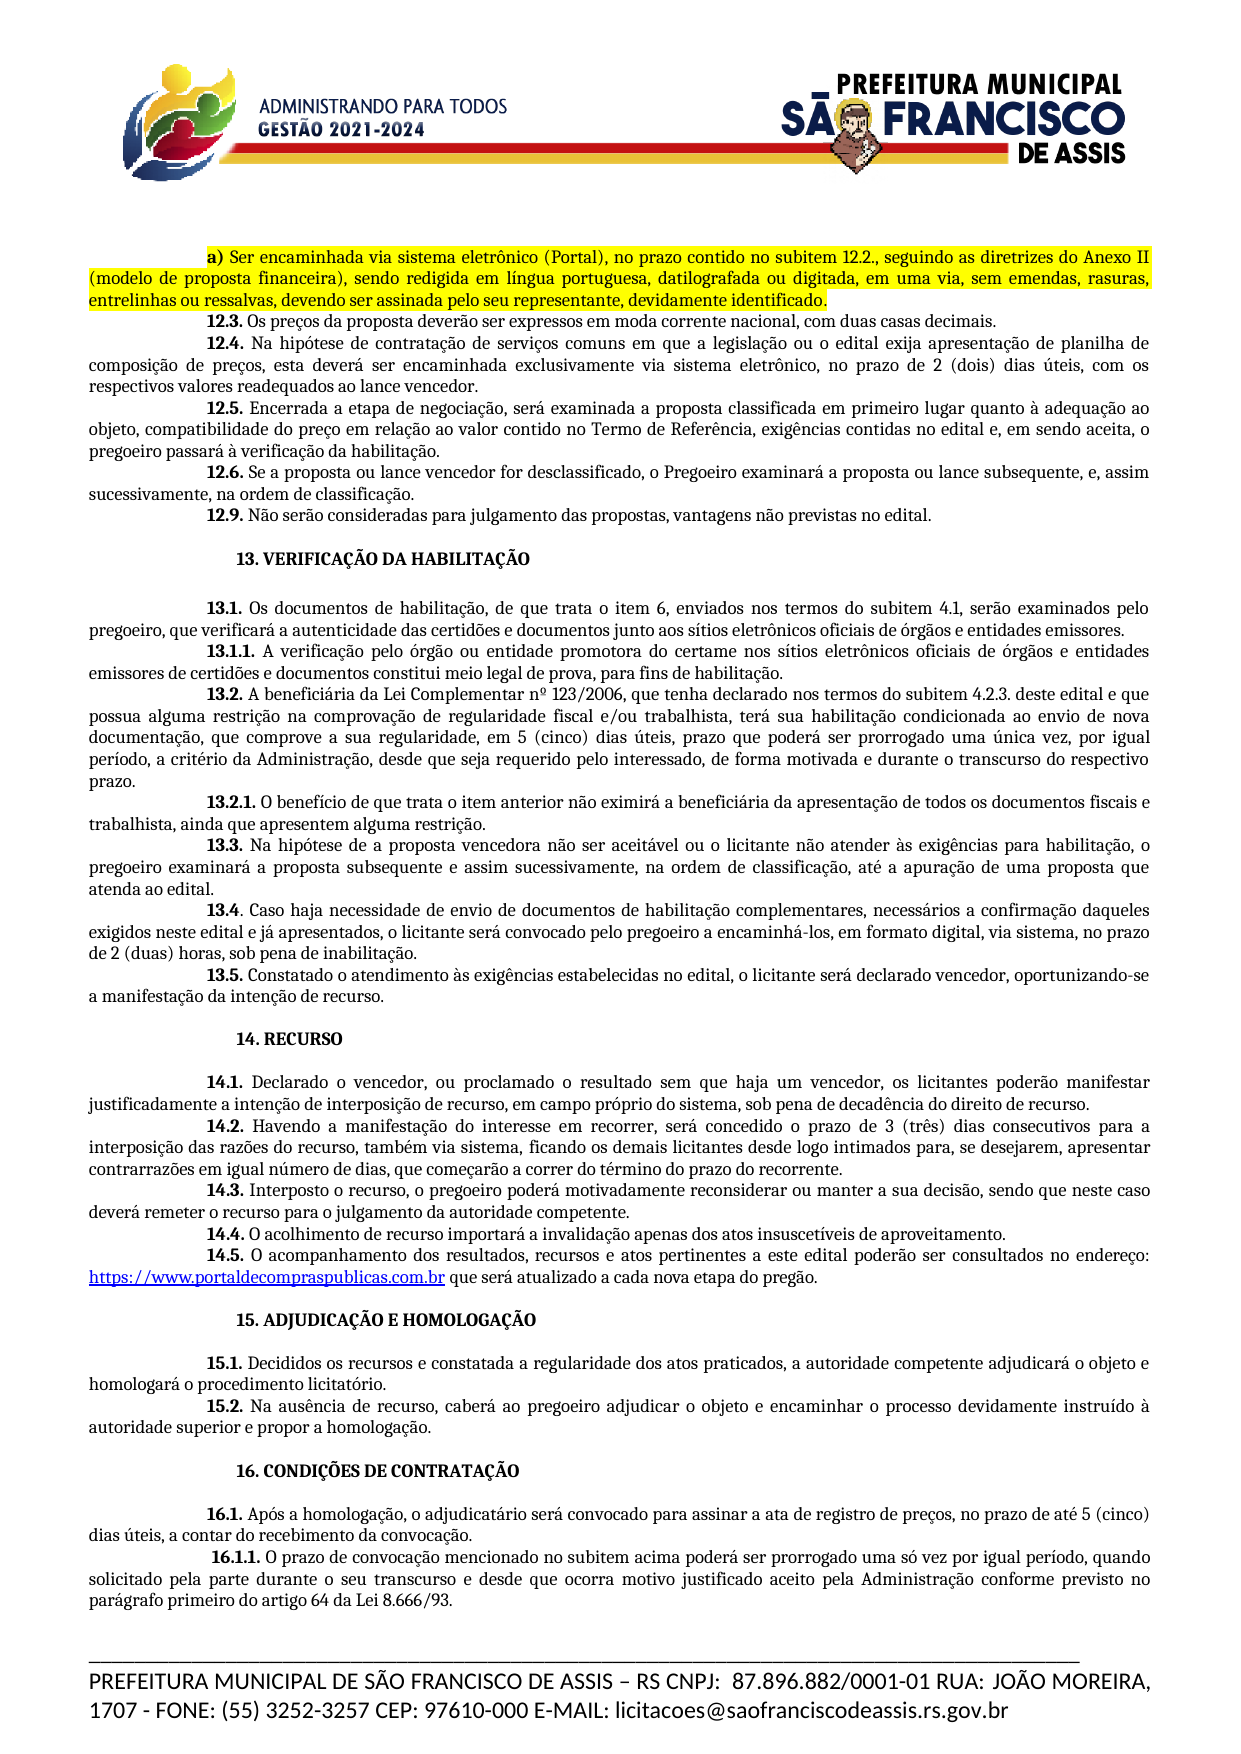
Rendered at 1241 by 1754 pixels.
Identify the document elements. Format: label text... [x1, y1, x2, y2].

text 13.2. A beneficiária da Lei Complementar nº 123/2006, que tenha declarado nos termos do subitem 4.2.3. deste edital e que possua alguma restrição na comprovação de regularidade fiscal e/ou trabalhista, terá sua habilitação condicionada ao envio de nova documentação, que comprove a sua regularidade, em 5 (cinco) dias úteis, prazo que poderá ser prorrogado uma única vez, por igual período, a critério da Administração, desde que seja requerido pelo interessado, de forma motivada e durante o transcurso do respectivo prazo. [89, 684, 1152, 792]
text 15. ADJUDICAÇÃO E HOMOLOGAÇÃO [89, 1309, 1152, 1331]
text 16.1. Após a homologação, o adjudicatário será convocado para assinar a ata de registro de preços, no prazo de até 5 (cinco) dias úteis, a contar do recebimento da convocação. [89, 1503, 1152, 1546]
text 14.2. Havendo a manifestação do interesse em recorrer, será concedido o prazo de 3 (três) dias consecutivos para a interposição das razões do recurso, também via sistema, ficando os demais licitantes desde logo intimados para, se desejarem, apresentar contrarrazões em igual número de dias, que começarão a correr do término do prazo do recorrente. [89, 1115, 1152, 1180]
text 12.3. Os preços da proposta deverão ser expressos em moda corrente nacional, com duas casas decimais. [89, 311, 1152, 332]
text 12.4. Na hipótese de contratação de serviços comuns em que a legislação ou o edital exija apresentação de planilha de composição de preços, esta deverá ser encaminhada exclusivamente via sistema eletrônico, no prazo de 2 (dois) dias úteis, com os respectivos valores readequados ao lance vencedor. [89, 332, 1152, 397]
text 14.4. O acolhimento de recurso importará a invalidação apenas dos atos insuscetíveis de aproveitamento. [89, 1223, 1152, 1244]
text 16.1.1. O prazo de convocação mencionado no subitem acima poderá ser prorrogado uma só vez por igual período, quando solicitado pela parte durante o seu transcurso e desde que ocorra motivo justificado aceito pela Administração conforme previsto no parágrafo primeiro do artigo 64 da Lei 8.666/93. [89, 1546, 1152, 1611]
text 15.1. Decididos os recursos e constatada a regularidade dos atos praticados, a autoridade competente adjudicará o objeto e homologará o procedimento licitatório. [89, 1352, 1152, 1396]
text 13.5. Constatado o atendimento às exigências estabelecidas no edital, o licitante será declarado vencedor, oportunizando-se a manifestação da intenção de recurso. [89, 964, 1152, 1007]
text 14.1. Declarado o vencedor, ou proclamado o resultado sem que haja um vencedor, os licitantes poderão manifestar justificadamente a intenção de interposição de recurso, em campo próprio do sistema, sob pena de decadência do direito de recurso. [89, 1072, 1152, 1115]
text 13.1. Os documentos de habilitação, de que trata o item 6, enviados nos termos do subitem 4.1, serão examinados pelo pregoeiro, que verificará a autenticidade das certidões e documentos junto aos sítios eletrônicos oficiais de órgãos e entidades emissores. [89, 598, 1152, 641]
text a) Ser encaminhada via sistema eletrônico (Portal), no prazo contido no subitem 12.2., seguindo as diretrizes do Anexo II (modelo de proposta financeira), sendo redigida em língua portuguesa, datilografada ou digitada, em uma via, sem emendas, rasuras, entrelinhas ou ressalvas, devendo ser assinada pelo seu representante, devidamente identificado. [89, 246, 1152, 311]
text 12.9. Não serão consideradas para julgamento das propostas, vantagens não previstas no edital. [89, 505, 1152, 527]
text 13. VERIFICAÇÃO DA HABILITAÇÃO [89, 548, 1152, 570]
text 12.5. Encerrada a etapa de negociação, será examinada a proposta classificada em primeiro lugar quanto à adequação ao objeto, compatibilidade do preço em relação ao valor contido no Termo de Referência, exigências contidas no edital e, em sendo aceita, o pregoeiro passará à verificação da habilitação. [89, 397, 1152, 462]
text 16. CONDIÇÕES DE CONTRATAÇÃO [89, 1460, 1152, 1482]
picture [88, 29, 1169, 222]
text 12.6. Se a proposta ou lance vencedor for desclassificado, o Pregoeiro examinará a proposta ou lance subsequente, e, assim sucessivamente, na ordem de classificação. [89, 462, 1152, 505]
text 13.4. Caso haja necessidade de envio de documentos de habilitação complementares, necessários a confirmação daqueles exigidos neste edital e já apresentados, o licitante será convocado pelo pregoeiro a encaminhá-los, em formato digital, via sistema, no prazo de 2 (duas) horas, sob pena de inabilitação. [89, 899, 1152, 964]
text 13.1.1. A verificação pelo órgão ou entidade promotora do certame nos sítios eletrônicos oficiais de órgãos e entidades emissores de certidões e documentos constitui meio legal de prova, para fins de habilitação. [89, 641, 1152, 684]
text 14.3. Interposto o recurso, o pregoeiro poderá motivadamente reconsiderar ou manter a sua decisão, sendo que neste caso deverá remeter o recurso para o julgamento da autoridade competente. [89, 1180, 1152, 1223]
text 14.5. O acompanhamento dos resultados, recursos e atos pertinentes a este edital poderão ser consultados no endereço: https://www.portaldecompraspublicas.com.br que será atualizado a cada nova etapa do pregão. [89, 1244, 1152, 1288]
text 13.3. Na hipótese de a proposta vencedora não ser aceitável ou o licitante não atender às exigências para habilitação, o pregoeiro examinará a proposta subsequente e assim sucessivamente, na ordem de classificação, até a apuração de uma proposta que atenda ao edital. [89, 835, 1152, 899]
text 13.2.1. O benefício de que trata o item anterior não eximirá a beneficiária da apresentação de todos os documentos fiscais e trabalhista, ainda que apresentem alguma restrição. [89, 792, 1152, 835]
text 15.2. Na ausência de recurso, caberá ao pregoeiro adjudicar o objeto e encaminhar o processo devidamente instruído à autoridade superior e propor a homologação. [89, 1396, 1152, 1439]
text 14. RECURSO [89, 1029, 1152, 1051]
